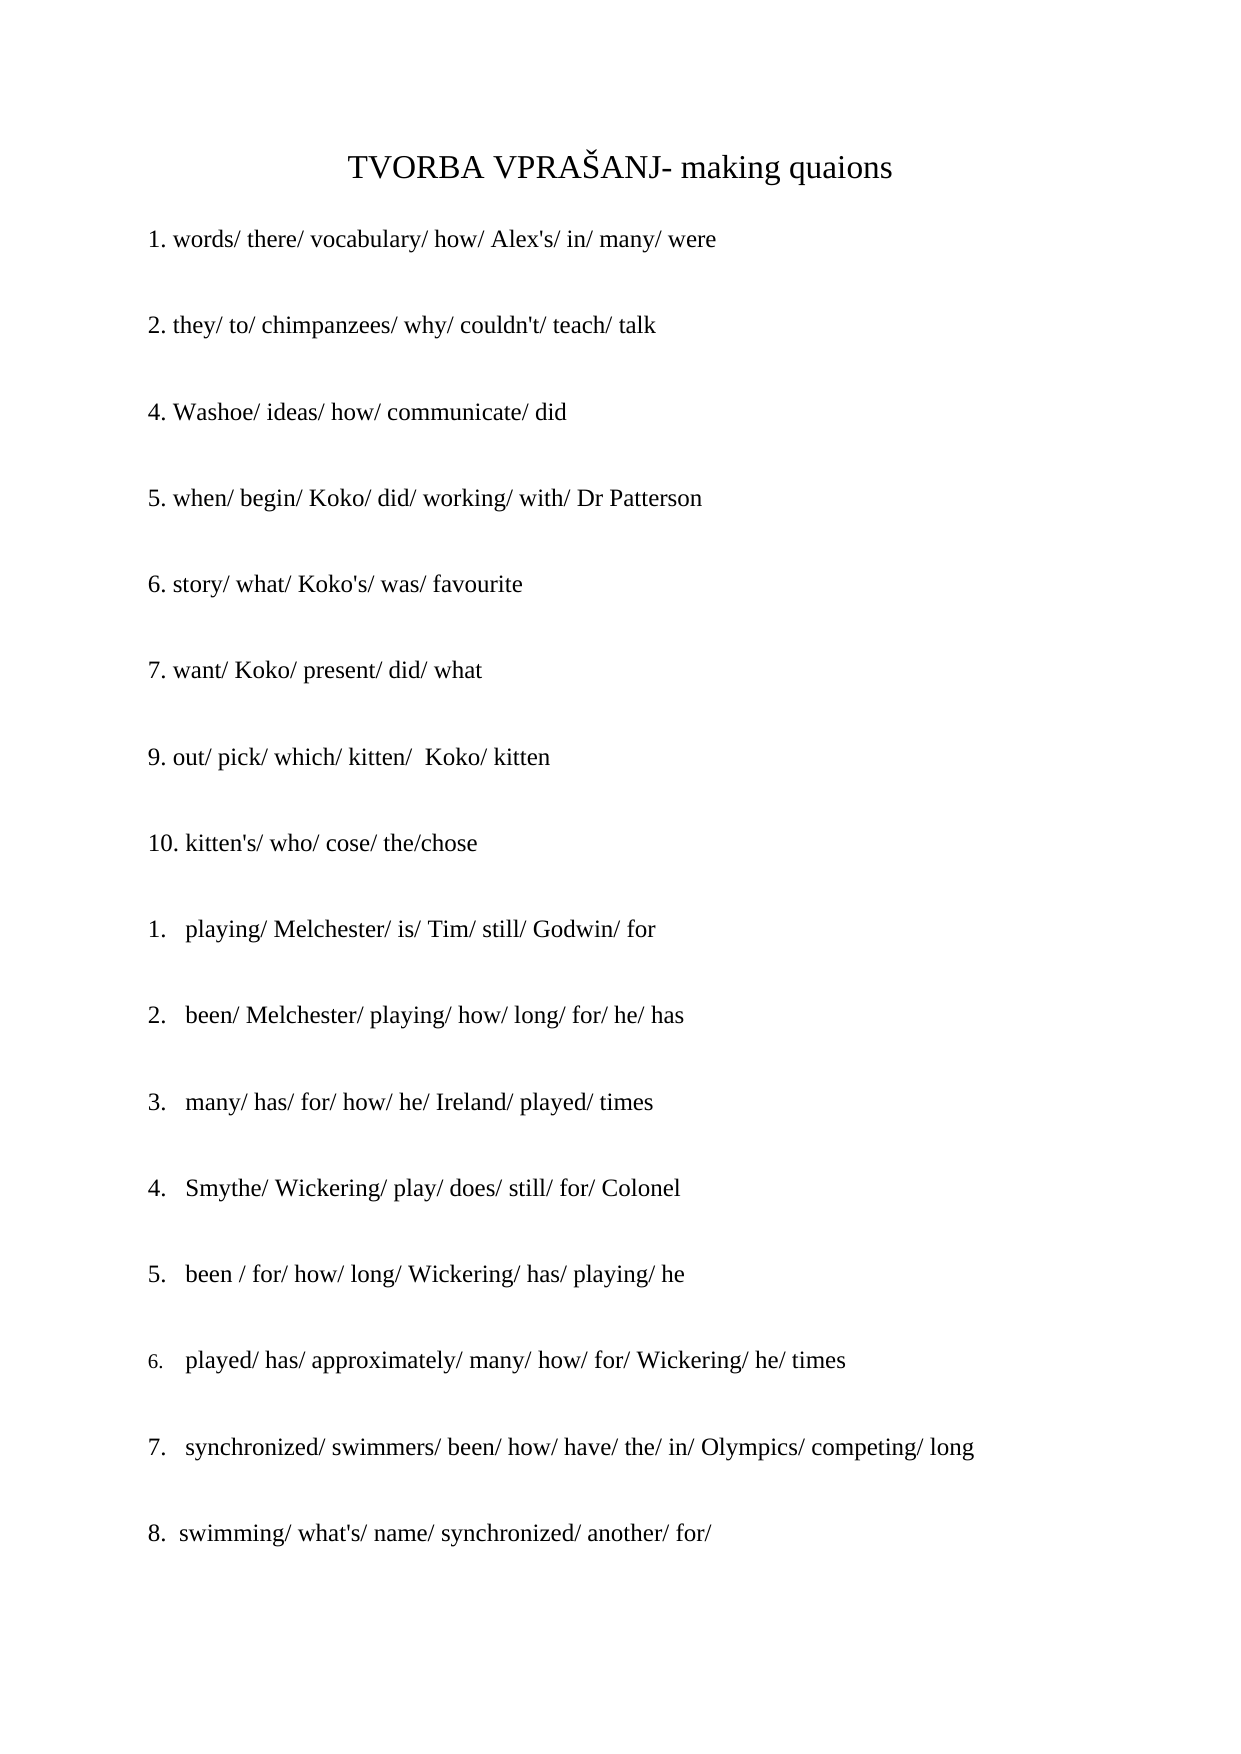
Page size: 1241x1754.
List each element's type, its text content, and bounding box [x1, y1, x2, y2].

text 10. kitten's/ who/ cose/ the/chose [148, 828, 1093, 857]
list been/ Melchester/ playing/ how/ long/ for/ he/ has [148, 1001, 1093, 1029]
list Smythe/ Wickering/ play/ does/ still/ for/ Colonel [148, 1173, 1093, 1202]
text 7. want/ Koko/ present/ did/ what [148, 656, 1093, 684]
text 9. out/ pick/ which/ kitten/ Koko/ kitten [148, 742, 1093, 771]
list been / for/ how/ long/ Wickering/ has/ playing/ he [148, 1259, 1093, 1288]
text 6. story/ what/ Koko's/ was/ favourite [148, 569, 1093, 598]
text 5. when/ begin/ Koko/ did/ working/ with/ Dr Patterson [148, 483, 1093, 512]
text 2. they/ to/ chimpanzees/ why/ couldn't/ teach/ talk [148, 311, 1093, 339]
list synchronized/ swimmers/ been/ how/ have/ the/ in/ Olympics/ competing/ long [148, 1432, 1093, 1461]
list played/ has/ approximately/ many/ how/ for/ Wickering/ he/ times [148, 1346, 1093, 1374]
text 4. Washoe/ ideas/ how/ communicate/ did [148, 397, 1093, 426]
list many/ has/ for/ how/ he/ Ireland/ played/ times [148, 1087, 1093, 1116]
text 1. words/ there/ vocabulary/ how/ Alex's/ in/ many/ were [148, 224, 1093, 253]
title TVORBA VPRAŠANJ- making quaions [148, 148, 1093, 186]
text 8. swimming/ what's/ name/ synchronized/ another/ for/ [148, 1518, 1093, 1547]
list playing/ Melchester/ is/ Tim/ still/ Godwin/ for [148, 914, 1093, 943]
